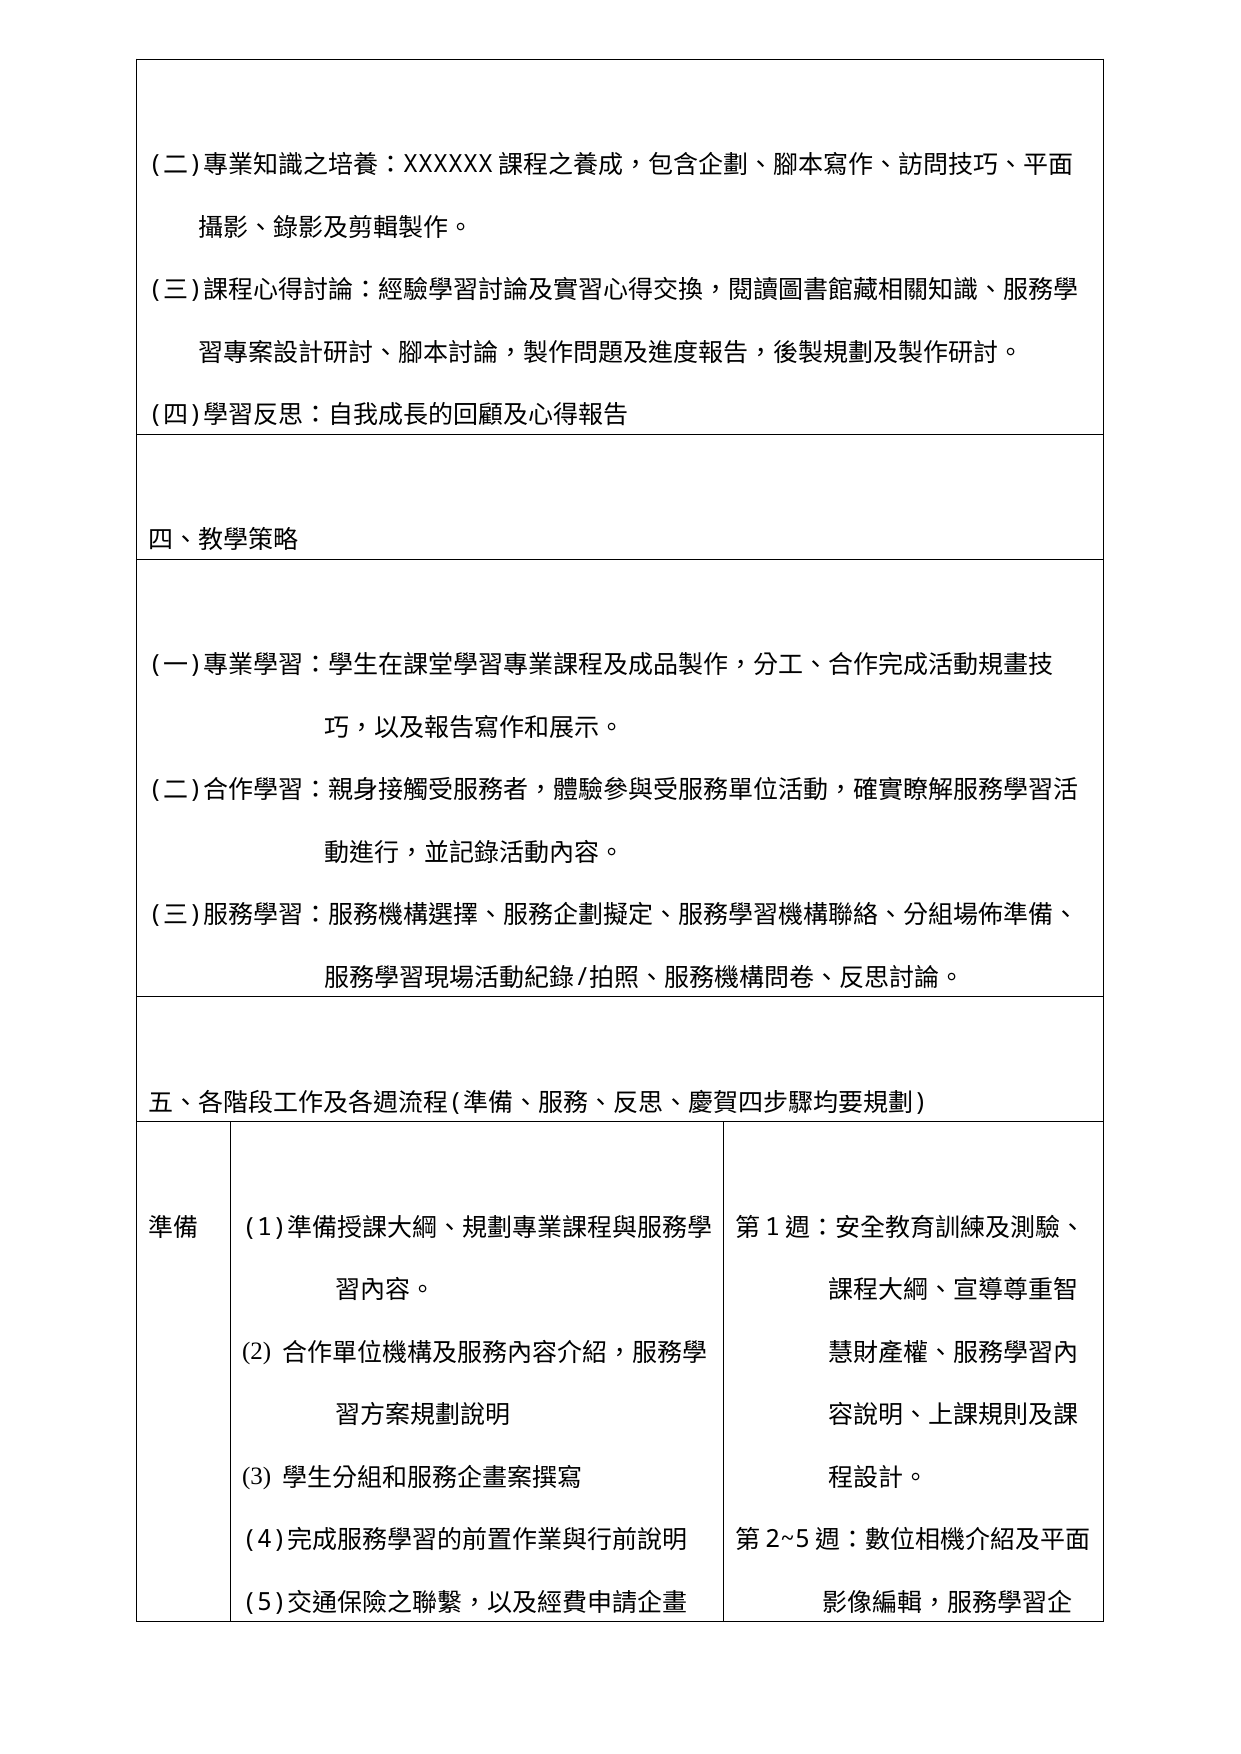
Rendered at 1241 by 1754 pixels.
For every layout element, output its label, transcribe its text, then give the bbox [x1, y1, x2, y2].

table_cell 四、教學策略 [137, 435, 1103, 558]
table_cell 準備授課大綱、規劃專業課程與服務學習內容。 合作單位機構及服務內容介紹，服務學習方案規劃說明 學生分組和服務企畫案撰寫 完成服務學習的前置作業與行前說明 交通保險之聯繫，以及經費申請企畫書。 [231, 1122, 723, 1621]
table_cell 五、各階段工作及各週流程(準備、服務、反思、慶賀四步驟均要規劃) [137, 997, 1103, 1121]
table_cell (二)專業知識之培養：XXXXXX課程之養成，包含企劃、腳本寫作、訪問技巧、平面攝影、錄影及剪輯製作。 (三)課程心得討論：經驗學習討論及實習心得交換，閱讀圖書館藏相關知識、服務學習專案設計研討、腳本討論，製作問題及進度報告，後製規劃及製作研討。 (四)學習反思：自我成長的回顧及心得報告 [137, 60, 1103, 433]
table_cell (一)專業學習：學生在課堂學習專業課程及成品製作，分工、合作完成活動規畫技巧，以及報告寫作和展示。 (二)合作學習：親身接觸受服務者，體驗參與受服務單位活動，確實瞭解服務學習活動進行，並記錄活動內容。 (三)服務學習：服務機構選擇、服務企劃擬定、服務學習機構聯絡、分組場佈準備、服務學習現場活動紀錄/拍照、服務機構問卷、反思討論。 [137, 560, 1103, 996]
table_cell 第1週：安全教育訓練及測驗、課程大綱、宣導尊重智慧財產權、服務學習內容說明、上課規則及課程設計。 第2~5週：數位相機介紹及平面影像編輯，服務學習企 [724, 1122, 1103, 1621]
table_cell 準備 [137, 1122, 230, 1621]
